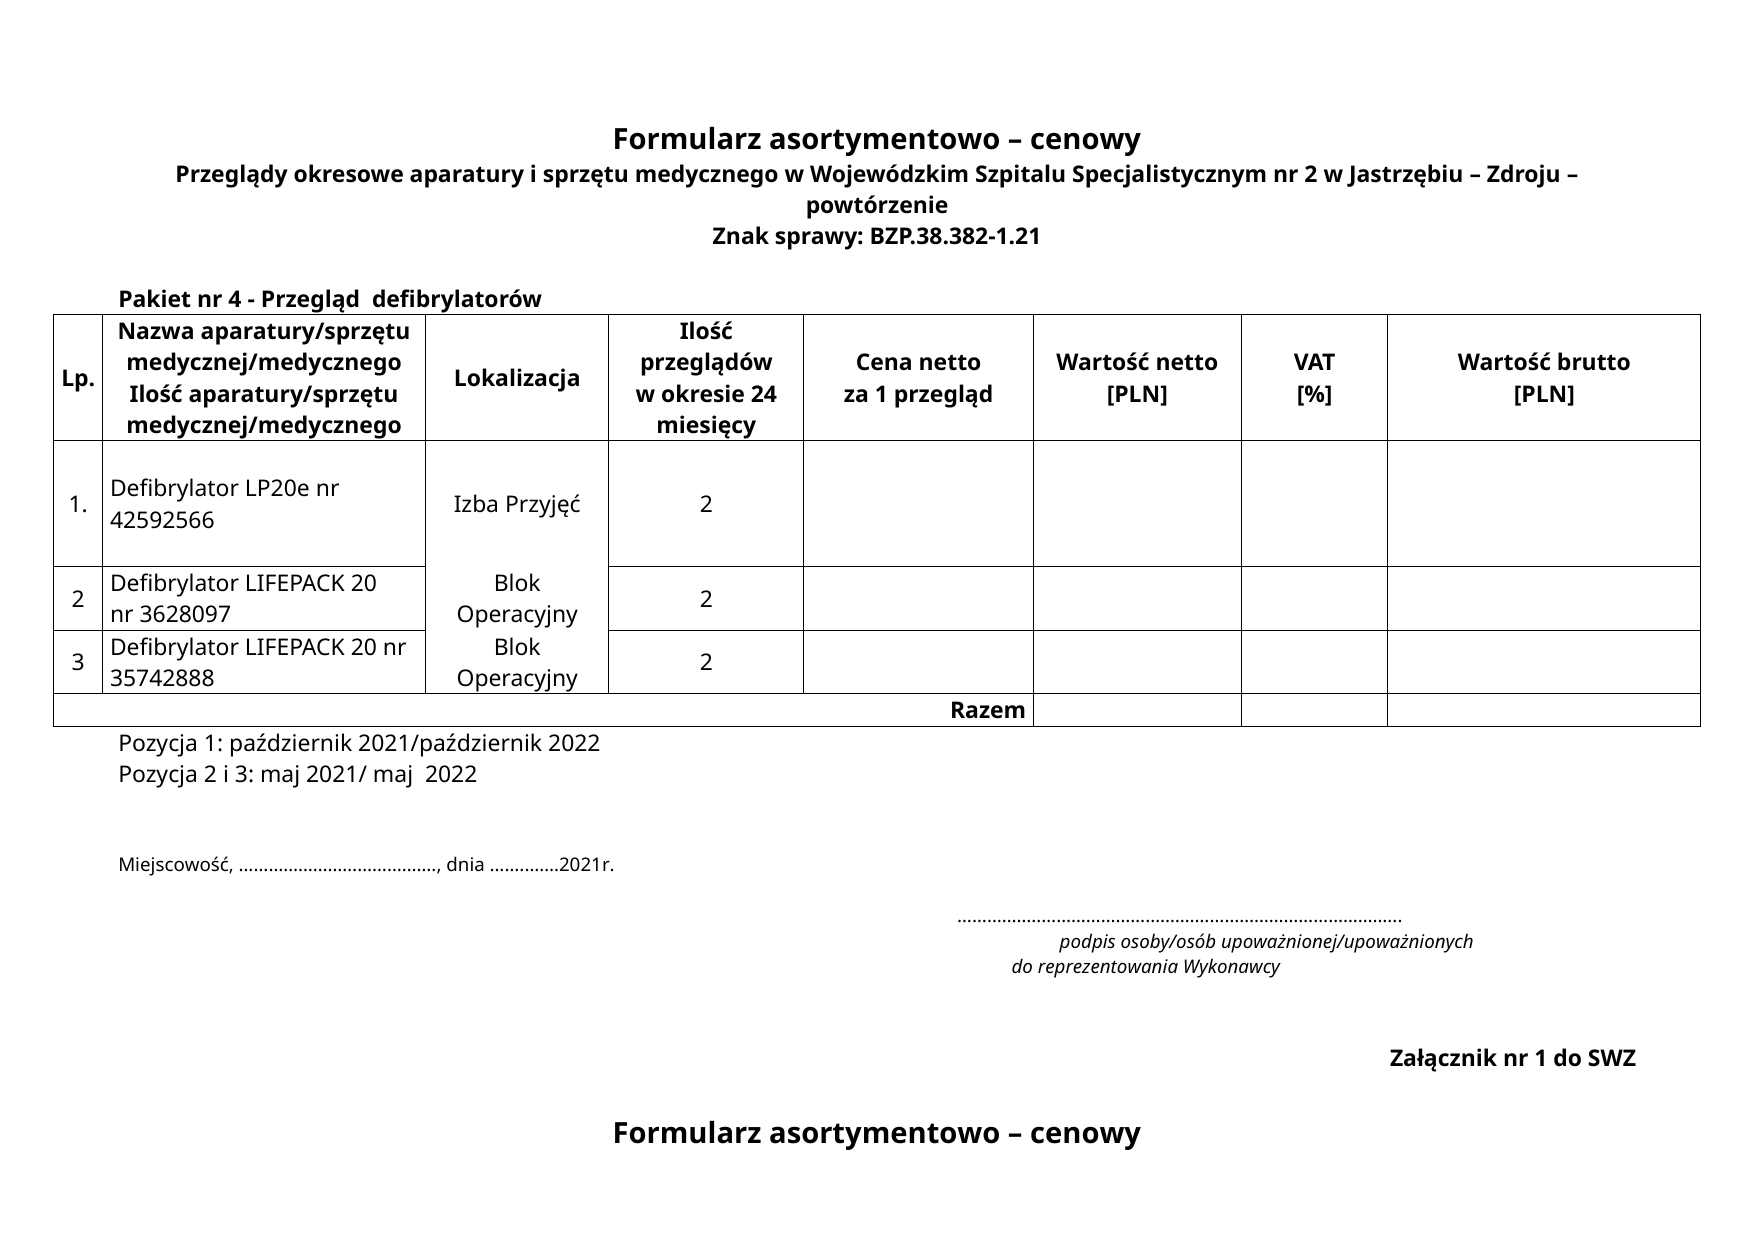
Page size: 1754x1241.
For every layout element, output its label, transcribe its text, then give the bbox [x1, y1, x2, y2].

table_cell Defibrylator LP20e nr 42592566 [418, 441, 425, 566]
text Załącznik nr 1 do SWZ [118, 1042, 1636, 1073]
table_cell [1034, 631, 1241, 693]
table_header Lokalizacja [426, 315, 608, 440]
table_cell [1242, 631, 1387, 693]
table_cell [1242, 441, 1387, 566]
table_cell [1388, 694, 1700, 726]
table_cell Izba Przyjęć [426, 441, 608, 566]
text ……………..………………….…………………………………………... [118, 903, 1636, 928]
table_cell [1242, 694, 1387, 726]
text Formularz asortymentowo – cenowy [118, 1113, 1636, 1152]
text Formularz asortymentowo – cenowy [118, 118, 1636, 158]
table_cell 3 [54, 631, 102, 693]
text do reprezentowania Wykonawcy [118, 954, 1636, 979]
table_cell [1034, 694, 1241, 726]
table_header Cena netto za 1 przegląd [804, 315, 1033, 440]
table_header Ilość przeglądów w okresie 24 miesięcy [609, 315, 803, 440]
text Pozycja 1: październik 2021/październik 2022 [118, 727, 1636, 758]
table_cell [1034, 441, 1241, 566]
table_cell 2 [609, 567, 803, 630]
table_cell Blok Operacyjny [426, 566, 608, 630]
text Przeglądy okresowe aparatury i sprzętu medycznego w Wojewódzkim Szpitalu Specjalistycznym nr 2 w Jastrzębiu – Zdroju – powtórzenie [118, 158, 1636, 220]
text Znak sprawy: BZP.38.382-1.21 [118, 220, 1636, 252]
table_header Wartość netto [PLN] [1034, 315, 1241, 440]
table_cell [804, 441, 1033, 566]
table_cell 2 [54, 567, 102, 630]
table_cell Razem [54, 694, 1033, 726]
table_cell Blok Operacyjny [426, 630, 608, 693]
table_cell [1388, 567, 1700, 630]
text Miejscowość, …………………………………., dnia …….…….2021r. [118, 852, 1636, 877]
table_cell [1388, 441, 1700, 566]
table_cell 2 [609, 441, 803, 566]
table_cell 2 [609, 631, 803, 693]
table_cell [804, 567, 1033, 630]
table_cell Defibrylator LP20e nr 42592566 [103, 441, 110, 566]
table_header Wartość brutto [PLN] [1388, 315, 1700, 440]
table_cell [1388, 631, 1700, 693]
table_cell [804, 631, 1033, 693]
table_cell [1034, 567, 1241, 630]
text Pakiet nr 4 - Przegląd defibrylatorów [118, 283, 1636, 314]
table_cell [1242, 567, 1387, 630]
table_cell 1. [54, 441, 102, 566]
table_header Nazwa aparatury/sprzętu medycznej/medycznego Ilość aparatury/sprzętu medycznej/medycznego [103, 315, 425, 440]
text Pozycja 2 i 3: maj 2021/ maj 2022 [118, 758, 1636, 789]
text podpis osoby/osób upoważnionej/upoważnionych [118, 928, 1636, 954]
table_header Lp. [54, 315, 102, 440]
table_header VAT [%] [1242, 315, 1387, 440]
